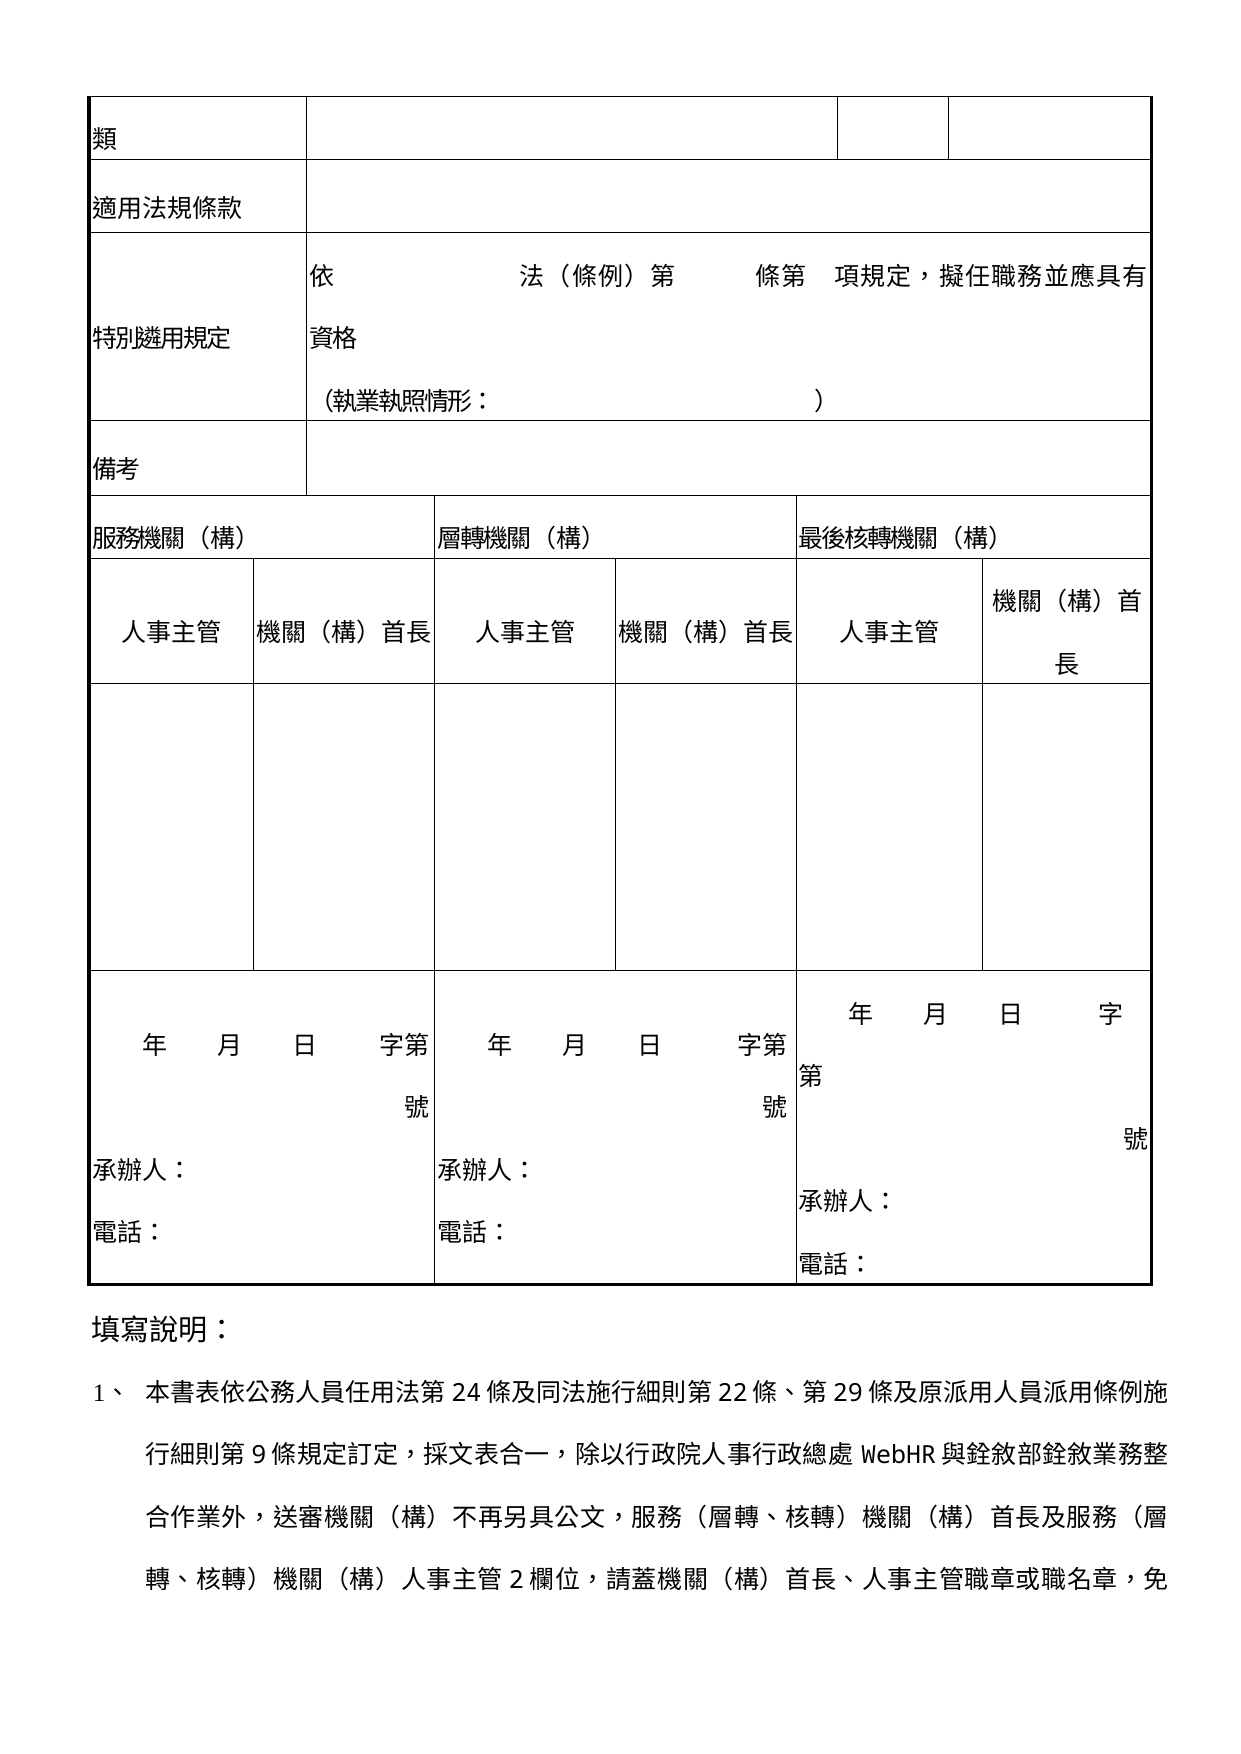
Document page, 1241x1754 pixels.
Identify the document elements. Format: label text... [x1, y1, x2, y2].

table_cell 層轉機關（構） [435, 496, 796, 558]
table_cell [949, 97, 1150, 159]
table_cell 機關（構）首長 [983, 559, 1150, 683]
table_cell 依 法（條例）第 條第 項規定，擬任職務並應具有 資格 （執業執照情形： ） [307, 233, 1150, 420]
table_cell 年 月 日 字第 號 承辦人： 電話： [797, 971, 1150, 1283]
table_cell [91, 684, 253, 970]
table_cell 機關（構）首長 [254, 559, 434, 683]
text 填寫說明： [91, 1286, 1169, 1349]
table_cell 最後核轉機關（構） [797, 496, 1150, 558]
list 本書表依公務人員任用法第24條及同法施行細則第22條、第29條及原派用人員派用條例施行細則第9條規定訂定，採文表合一，除以行政院人事行政總處WebHR與銓敘部銓敘業務整合作業外，送審機關（構）不再另具公文，服務（層轉、核轉）機關（構）首長及服務（層轉、核轉）機關（構）人事主管2欄位，請蓋機關（構）首長、人事主管職章或職名章，免 [93, 1349, 1169, 1599]
table_cell 類 [91, 97, 306, 159]
table_cell [307, 421, 1150, 494]
table_cell [307, 160, 1150, 232]
table_cell 年 月 日 字第 號 承辦人： 電話： [91, 971, 434, 1283]
table_cell 人事主管 [435, 559, 615, 683]
table_cell 特別遴用規定 [91, 233, 306, 420]
table_cell [435, 684, 615, 970]
table_cell [254, 684, 434, 970]
table_cell 人事主管 [797, 559, 982, 683]
table_cell [838, 97, 948, 159]
table_cell 人事主管 [91, 559, 253, 683]
table_cell 服務機關（構） [91, 496, 434, 558]
table_cell 備考 [91, 421, 306, 494]
table_cell [983, 684, 1150, 970]
table_cell [616, 684, 796, 970]
table_cell [797, 684, 982, 970]
table_cell 年 月 日 字第 號 承辦人： 電話： [435, 971, 796, 1283]
table_cell 機關（構）首長 [616, 559, 796, 683]
table_cell [307, 97, 837, 159]
table_cell 適用法規條款 [91, 160, 306, 232]
